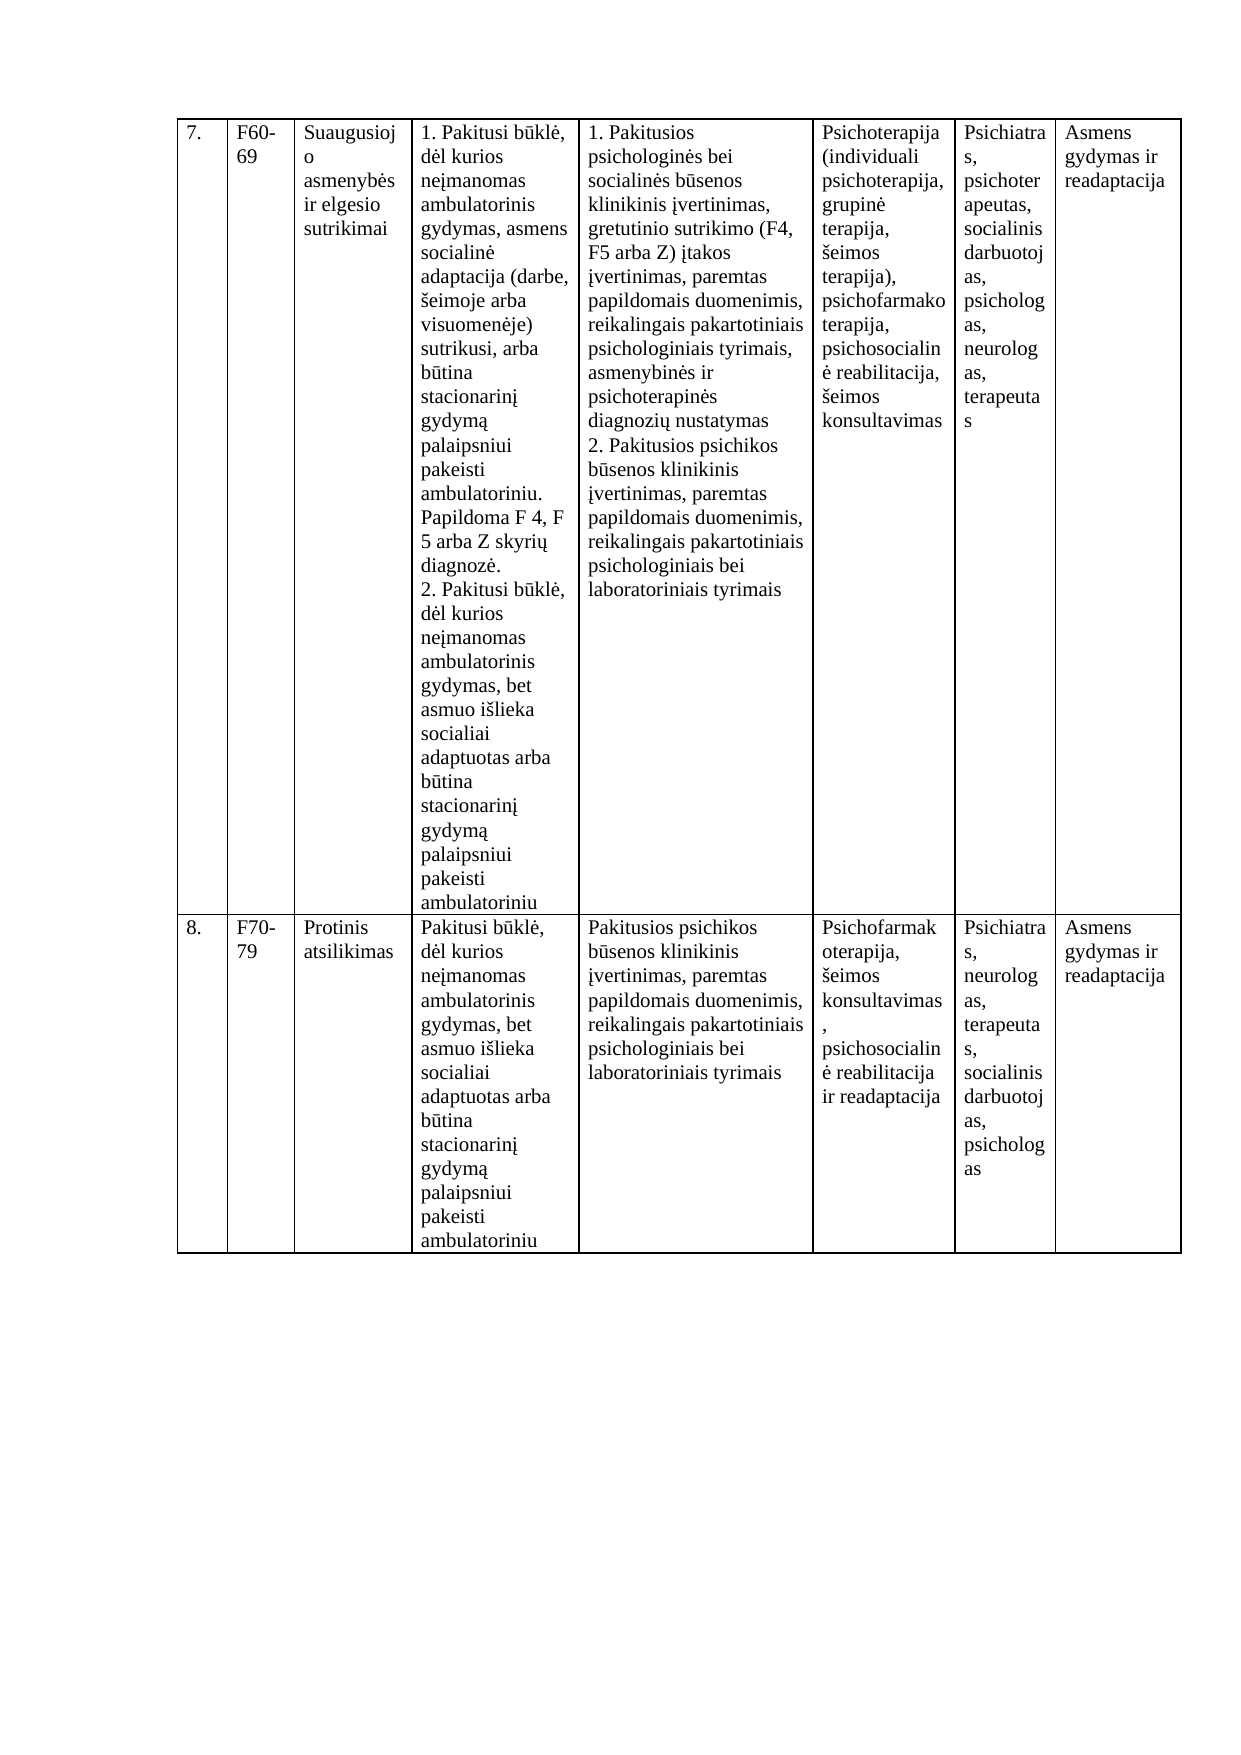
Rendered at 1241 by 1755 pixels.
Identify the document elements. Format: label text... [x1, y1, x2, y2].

table_cell 7. [178, 120, 227, 914]
table_cell Psichofarmakoterapija, šeimos konsultavimas, psichosocialinė reabilitacija ir readaptacija [814, 915, 954, 1252]
table_cell Psichoterapija (individuali psichoterapija, grupinė terapija, šeimos terapija), psichofarmakoterapija, psichosocialinė reabilitacija, šeimos konsultavimas [814, 120, 954, 914]
table_cell 1. Pakitusi būklė, dėl kurios neįmanomas ambulatorinis gydymas, asmens socialinė adaptacija (darbe, šeimoje arba visuomenėje) sutrikusi, arba būtina stacionarinį gydymą palaipsniui pakeisti ambulatoriniu. Papildoma F 4, F 5 arba Z skyrių diagnozė. 2. Pakitusi būklė, dėl kurios neįmanomas ambulatorinis gydymas, bet asmuo išlieka socialiai adaptuotas arba būtina stacionarinį gydymą palaipsniui pakeisti ambulatoriniu [413, 120, 578, 914]
table_cell Psichiatras, psichoterapeutas, socialinis darbuotojas, psichologas, neurologas, terapeutas [956, 120, 1055, 914]
table_cell Asmens gydymas ir readaptacija [1056, 120, 1180, 914]
table_cell Protinis atsilikimas [295, 915, 411, 1252]
table_cell Pakitusi būklė, dėl kurios neįmanomas ambulatorinis gydymas, bet asmuo išlieka socialiai adaptuotas arba būtina stacionarinį gydymą palaipsniui pakeisti ambulatoriniu [413, 915, 578, 1252]
table_cell Psichiatras, neurologas, terapeutas, socialinis darbuotojas, psichologas [956, 915, 1055, 1252]
table_cell 1. Pakitusios psichologinės bei socialinės būsenos klinikinis įvertinimas, gretutinio sutrikimo (F4, F5 arba Z) įtakos įvertinimas, paremtas papildomais duomenimis, reikalingais pakartotiniais psichologiniais tyrimais, asmenybinės ir psichoterapinės diagnozių nustatymas 2. Pakitusios psichikos būsenos klinikinis įvertinimas, paremtas papildomais duomenimis, reikalingais pakartotiniais psichologiniais bei laboratoriniais tyrimais [580, 120, 812, 914]
table_cell 8. [178, 915, 227, 1252]
table_cell Asmens gydymas ir readaptacija [1056, 915, 1180, 1252]
table_cell Suaugusiojo asmenybės ir elgesio sutrikimai [295, 120, 411, 914]
table_cell F60-69 [228, 120, 294, 914]
table_cell F70-79 [228, 915, 294, 1252]
table_cell Pakitusios psichikos būsenos klinikinis įvertinimas, paremtas papildomais duomenimis, reikalingais pakartotiniais psichologiniais bei laboratoriniais tyrimais [580, 915, 812, 1252]
